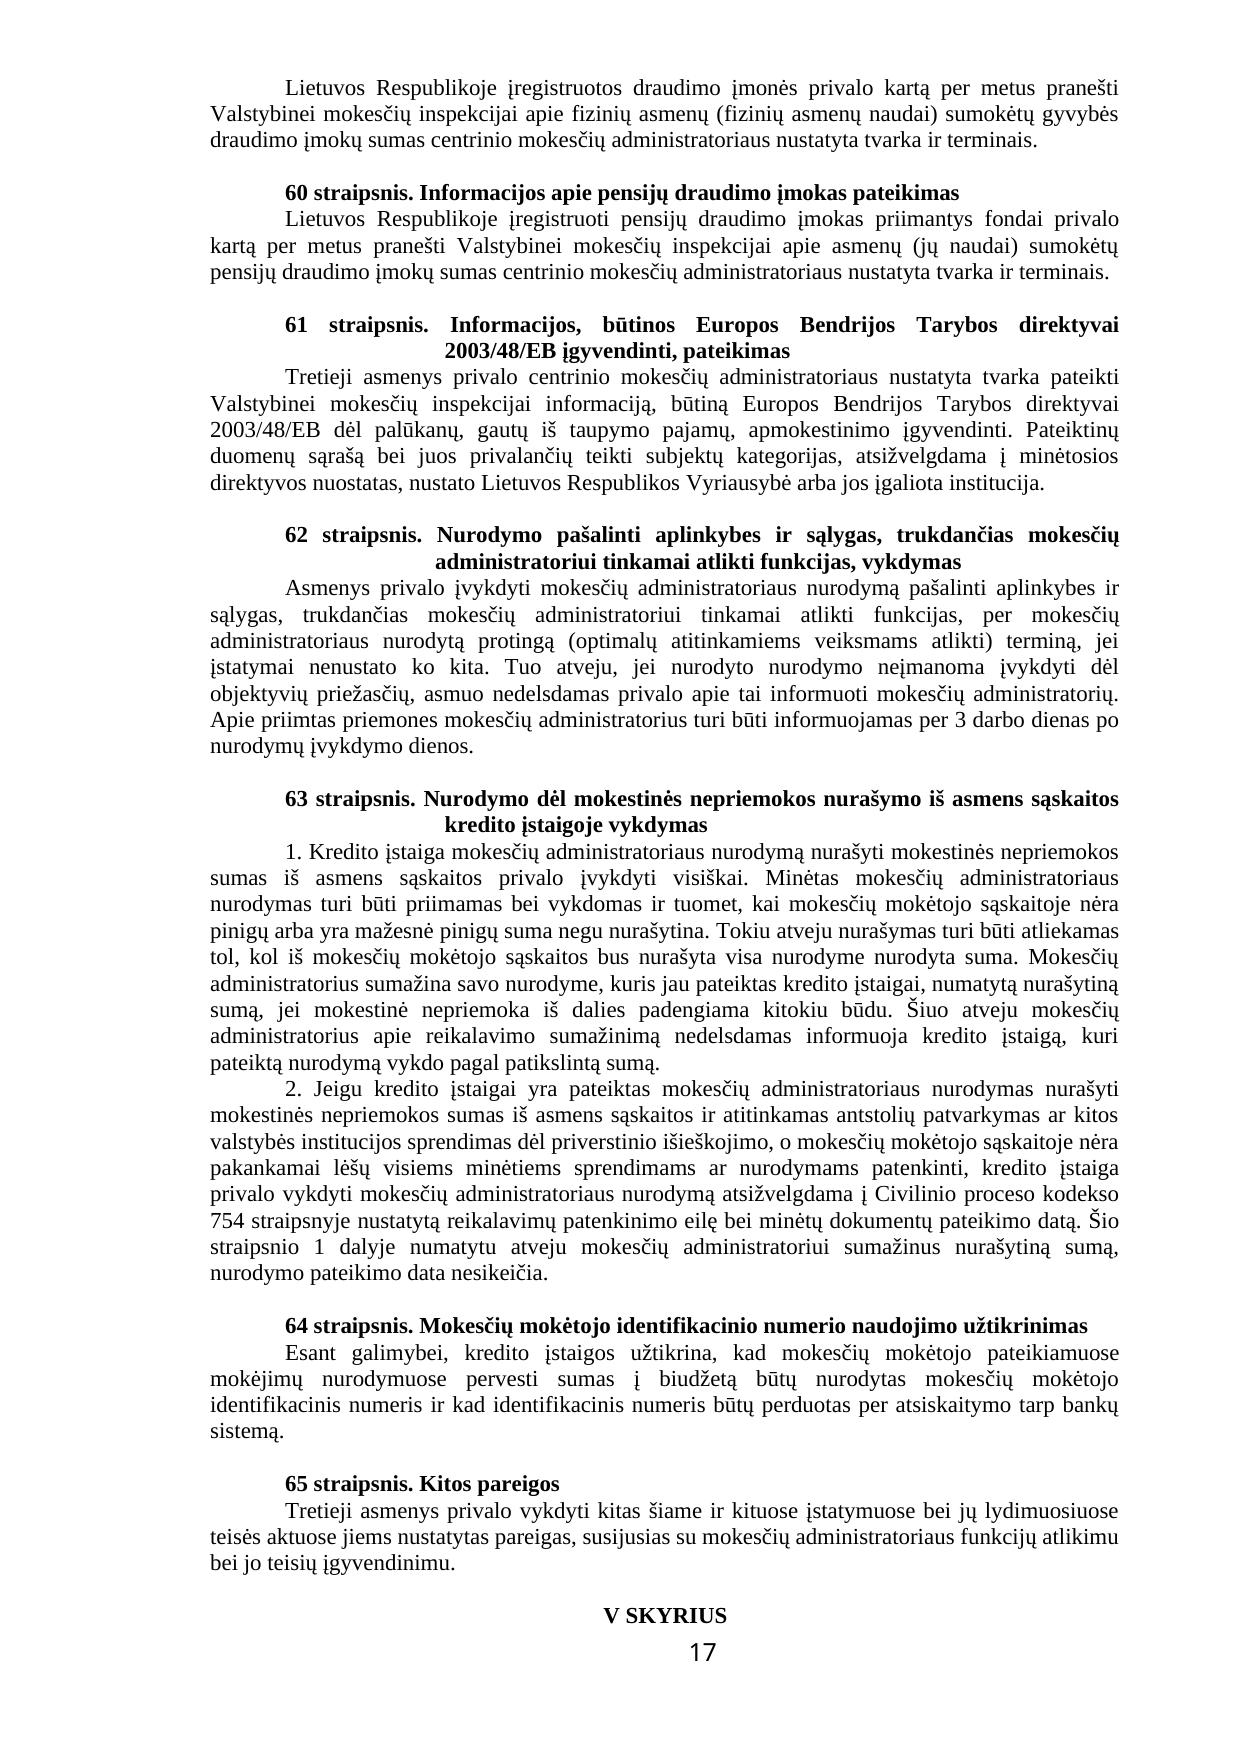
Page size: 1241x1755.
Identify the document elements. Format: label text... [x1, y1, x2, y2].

text V SKYRIUS [210, 1602, 1120, 1628]
text Lietuvos Respublikoje įregistruoti pensijų draudimo įmokas priimantys fondai privalo kartą per metus pranešti Valstybinei mokesčių inspekcijai apie asmenų (jų naudai) sumokėtų pensijų draudimo įmokų sumas centrinio mokesčių administratoriaus nustatyta tvarka ir terminais. [210, 205, 1120, 284]
text Asmenys privalo įvykdyti mokesčių administratoriaus nurodymą pašalinti aplinkybes ir sąlygas, trukdančias mokesčių administratoriui tinkamai atlikti funkcijas, per mokesčių administratoriaus nurodytą protingą (optimalų atitinkamiems veiksmams atlikti) terminą, jei įstatymai nenustato ko kita. Tuo atveju, jei nurodyto nurodymo neįmanoma įvykdyti dėl objektyvių priežasčių, asmuo nedelsdamas privalo apie tai informuoti mokesčių administratorių. Apie priimtas priemones mokesčių administratorius turi būti informuojamas per 3 darbo dienas po nurodymų įvykdymo dienos. [210, 574, 1120, 759]
text 1. Kredito įstaiga mokesčių administratoriaus nurodymą nurašyti mokestinės nepriemokos sumas iš asmens sąskaitos privalo įvykdyti visiškai. Minėtas mokesčių administratoriaus nurodymas turi būti priimamas bei vykdomas ir tuomet, kai mokesčių mokėtojo sąskaitoje nėra pinigų arba yra mažesnė pinigų suma negu nurašytina. Tokiu atveju nurašymas turi būti atliekamas tol, kol iš mokesčių mokėtojo sąskaitos bus nurašyta visa nurodyme nurodyta suma. Mokesčių administratorius sumažina savo nurodyme, kuris jau pateiktas kredito įstaigai, numatytą nurašytiną sumą, jei mokestinė nepriemoka iš dalies padengiama kitokiu būdu. Šiuo atveju mokesčių administratorius apie reikalavimo sumažinimą nedelsdamas informuoja kredito įstaigą, kuri pateiktą nurodymą vykdo pagal patikslintą sumą. [210, 838, 1120, 1075]
text Esant galimybei, kredito įstaigos užtikrina, kad mokesčių mokėtojo pateikiamuose mokėjimų nurodymuose pervesti sumas į biudžetą būtų nurodytas mokesčių mokėtojo identifikacinis numeris ir kad identifikacinis numeris būtų perduotas per atsiskaitymo tarp bankų sistemą. [210, 1338, 1120, 1444]
text 2. Jeigu kredito įstaigai yra pateiktas mokesčių administratoriaus nurodymas nurašyti mokestinės nepriemokos sumas iš asmens sąskaitos ir atitinkamas antstolių patvarkymas ar kitos valstybės institucijos sprendimas dėl priverstinio išieškojimo, o mokesčių mokėtojo sąskaitoje nėra pakankamai lėšų visiems minėtiems sprendimams ar nurodymams patenkinti, kredito įstaiga privalo vykdyti mokesčių administratoriaus nurodymą atsižvelgdama į Civilinio proceso kodekso 754 straipsnyje nustatytą reikalavimų patenkinimo eilę bei minėtų dokumentų pateikimo datą. Šio straipsnio 1 dalyje numatytu atveju mokesčių administratoriui sumažinus nurašytiną sumą, nurodymo pateikimo data nesikeičia. [210, 1075, 1120, 1286]
text 63 straipsnis. Nurodymo dėl mokestinės nepriemokos nurašymo iš asmens sąskaitos kredito įstaigoje vykdymas [285, 785, 1120, 838]
text 61 straipsnis. Informacijos, būtinos Europos Bendrijos Tarybos direktyvai 2003/48/EB įgyvendinti, pateikimas [285, 311, 1120, 363]
text Lietuvos Respublikoje įregistruotos draudimo įmonės privalo kartą per metus pranešti Valstybinei mokesčių inspekcijai apie fizinių asmenų (fizinių asmenų naudai) sumokėtų gyvybės draudimo įmokų sumas centrinio mokesčių administratoriaus nustatyta tvarka ir terminais. [210, 73, 1120, 153]
text 60 straipsnis. Informacijos apie pensijų draudimo įmokas pateikimas [210, 179, 1120, 205]
text Tretieji asmenys privalo centrinio mokesčių administratoriaus nustatyta tvarka pateikti Valstybinei mokesčių inspekcijai informaciją, būtiną Europos Bendrijos Tarybos direktyvai 2003/48/EB dėl palūkanų, gautų iš taupymo pajamų, apmokestinimo įgyvendinti. Pateiktinų duomenų sąrašą bei juos privalančių teikti subjektų kategorijas, atsižvelgdama į minėtosios direktyvos nuostatas, nustato Lietuvos Respublikos Vyriausybė arba jos įgaliota institucija. [210, 363, 1120, 495]
text 65 straipsnis. Kitos pareigos [210, 1470, 1120, 1497]
text 62 straipsnis. Nurodymo pašalinti aplinkybes ir sąlygas, trukdančias mokesčių administratoriui tinkamai atlikti funkcijas, vykdymas [285, 522, 1120, 574]
text Tretieji asmenys privalo vykdyti kitas šiame ir kituose įstatymuose bei jų lydimuosiuose teisės aktuose jiems nustatytas pareigas, susijusias su mokesčių administratoriaus funkcijų atlikimu bei jo teisių įgyvendinimu. [210, 1497, 1120, 1576]
text 64 straipsnis. Mokesčių mokėtojo identifikacinio numerio naudojimo užtikrinimas [285, 1312, 1120, 1338]
